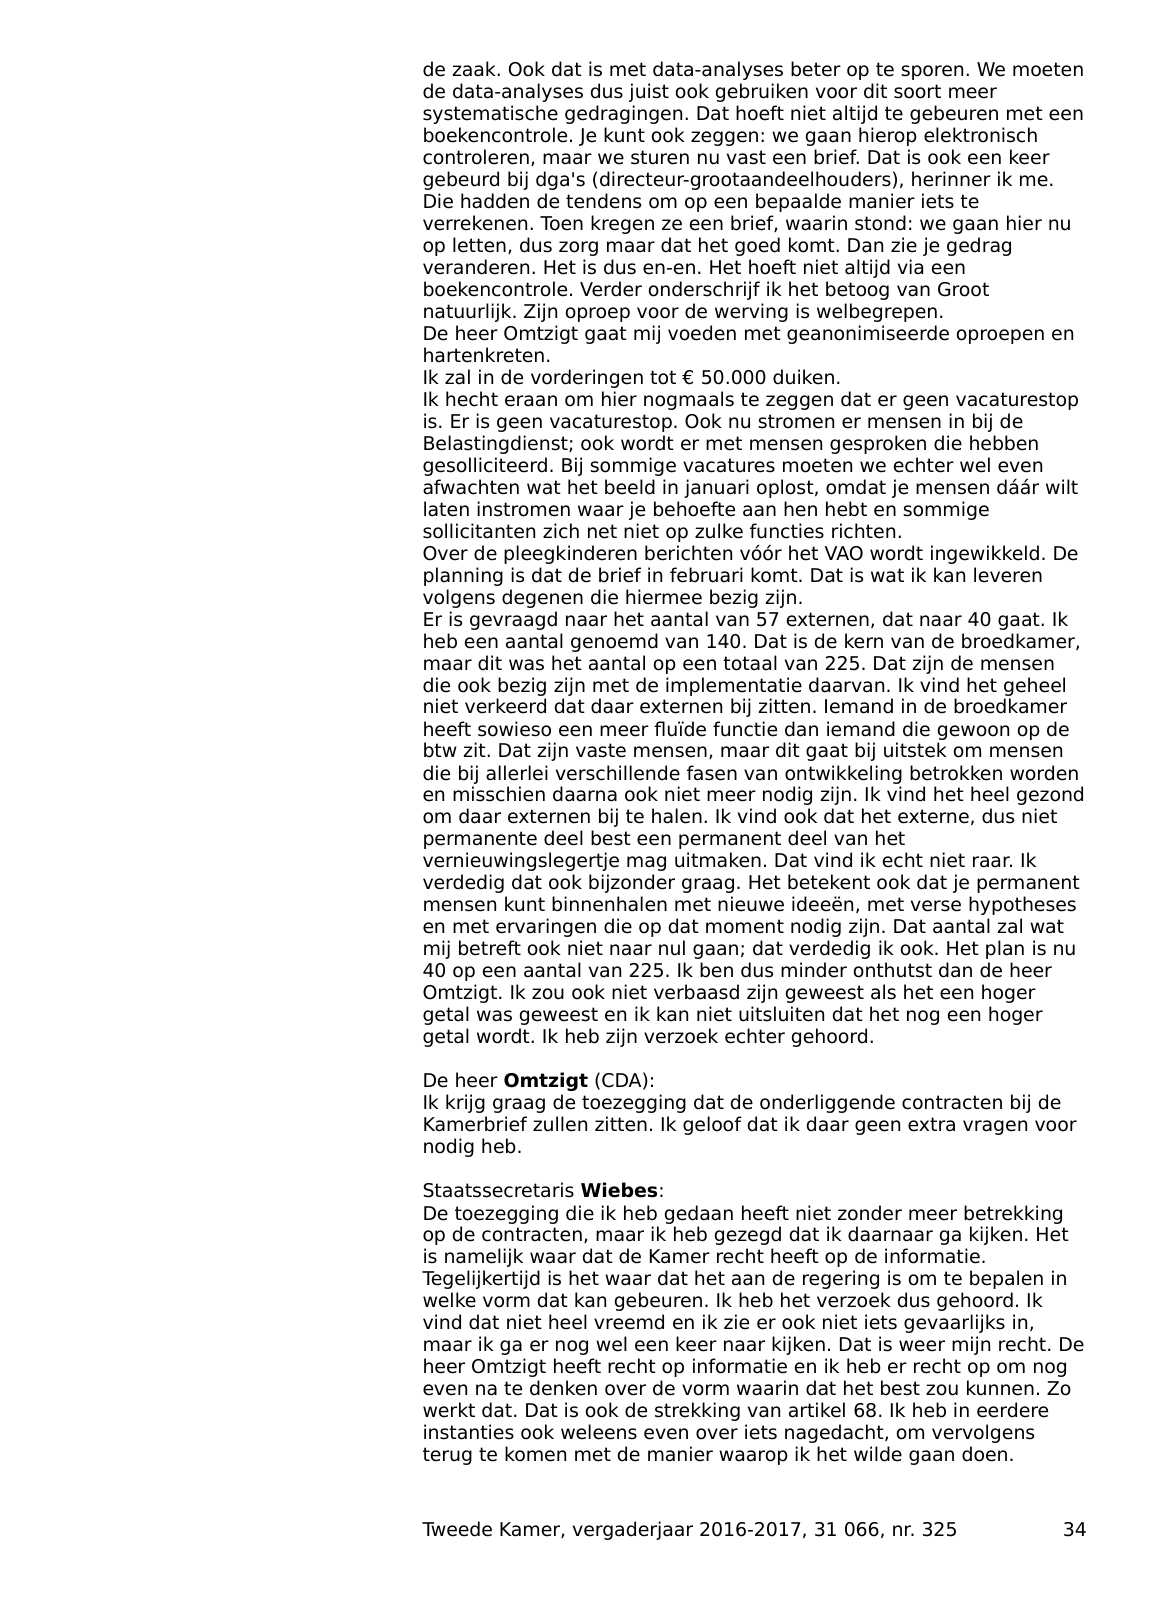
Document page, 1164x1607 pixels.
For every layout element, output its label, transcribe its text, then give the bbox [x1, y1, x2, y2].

text Ik zal in de vorderingen tot € 50.000 duiken. [422, 367, 1087, 389]
text De heer Omtzigt gaat mij voeden met geanonimiseerde oproepen en hartenkreten. [422, 323, 1087, 367]
text Ik hecht eraan om hier nogmaals te zeggen dat er geen vacaturestop is. Er is geen vacaturestop. Ook nu stromen er mensen in bij de Belastingdienst; ook wordt er met mensen gesproken die hebben gesolliciteerd. Bij sommige vacatures moeten we echter wel even afwachten wat het beeld in januari oplost, omdat je mensen dáár wilt laten instromen waar je behoefte aan hen hebt en sommige sollicitanten zich net niet op zulke functies richten. [422, 389, 1087, 543]
text Staatssecretaris Wiebes: [422, 1180, 1087, 1202]
text Ik krijg graag de toezegging dat de onderliggende contracten bij de Kamerbrief zullen zitten. Ik geloof dat ik daar geen extra vragen voor nodig heb. [422, 1092, 1087, 1158]
text Er is gevraagd naar het aantal van 57 externen, dat naar 40 gaat. Ik heb een aantal genoemd van 140. Dat is de kern van de broedkamer, maar dit was het aantal op een totaal van 225. Dat zijn de mensen die ook bezig zijn met de implementatie daarvan. Ik vind het geheel niet verkeerd dat daar externen bij zitten. Iemand in de broedkamer heeft sowieso een meer fluïde functie dan iemand die gewoon op de btw zit. Dat zijn vaste mensen, maar dit gaat bij uitstek om mensen die bij allerlei verschillende fasen van ontwikkeling betrokken worden en misschien daarna ook niet meer nodig zijn. Ik vind het heel gezond om daar externen bij te halen. Ik vind ook dat het externe, dus niet permanente deel best een permanent deel van het vernieuwingslegertje mag uitmaken. Dat vind ik echt niet raar. Ik verdedig dat ook bijzonder graag. Het betekent ook dat je permanent mensen kunt binnenhalen met nieuwe ideeën, met verse hypotheses en met ervaringen die op dat moment nodig zijn. Dat aantal zal wat mij betreft ook niet naar nul gaan; dat verdedig ik ook. Het plan is nu 40 op een aantal van 225. Ik ben dus minder onthutst dan de heer Omtzigt. Ik zou ook niet verbaasd zijn geweest als het een hoger getal was geweest en ik kan niet uitsluiten dat het nog een hoger getal wordt. Ik heb zijn verzoek echter gehoord. [422, 608, 1087, 1048]
text Over de pleegkinderen berichten vóór het VAO wordt ingewikkeld. De planning is dat de brief in februari komt. Dat is wat ik kan leveren volgens degenen die hiermee bezig zijn. [422, 543, 1087, 608]
text de zaak. Ook dat is met data-analyses beter op te sporen. We moeten de data-analyses dus juist ook gebruiken voor dit soort meer systematische gedragingen. Dat hoeft niet altijd te gebeuren met een boekencontrole. Je kunt ook zeggen: we gaan hierop elektronisch controleren, maar we sturen nu vast een brief. Dat is ook een keer gebeurd bij dga's (directeur-grootaandeelhouders), herinner ik me. Die hadden de tendens om op een bepaalde manier iets te verrekenen. Toen kregen ze een brief, waarin stond: we gaan hier nu op letten, dus zorg maar dat het goed komt. Dan zie je gedrag veranderen. Het is dus en-en. Het hoeft niet altijd via een boekencontrole. Verder onderschrijf ik het betoog van Groot natuurlijk. Zijn oproep voor de werving is welbegrepen. [422, 59, 1087, 323]
text De heer Omtzigt (CDA): [422, 1070, 1087, 1092]
text De toezegging die ik heb gedaan heeft niet zonder meer betrekking op de contracten, maar ik heb gezegd dat ik daarnaar ga kijken. Het is namelijk waar dat de Kamer recht heeft op de informatie. Tegelijkertijd is het waar dat het aan de regering is om te bepalen in welke vorm dat kan gebeuren. Ik heb het verzoek dus gehoord. Ik vind dat niet heel vreemd en ik zie er ook niet iets gevaarlijks in, maar ik ga er nog wel een keer naar kijken. Dat is weer mijn recht. De heer Omtzigt heeft recht op informatie en ik heb er recht op om nog even na te denken over de vorm waarin dat het best zou kunnen. Zo werkt dat. Dat is ook de strekking van artikel 68. Ik heb in eerdere instanties ook weleens even over iets nagedacht, om vervolgens terug te komen met de manier waarop ik het wilde gaan doen. [422, 1202, 1087, 1466]
